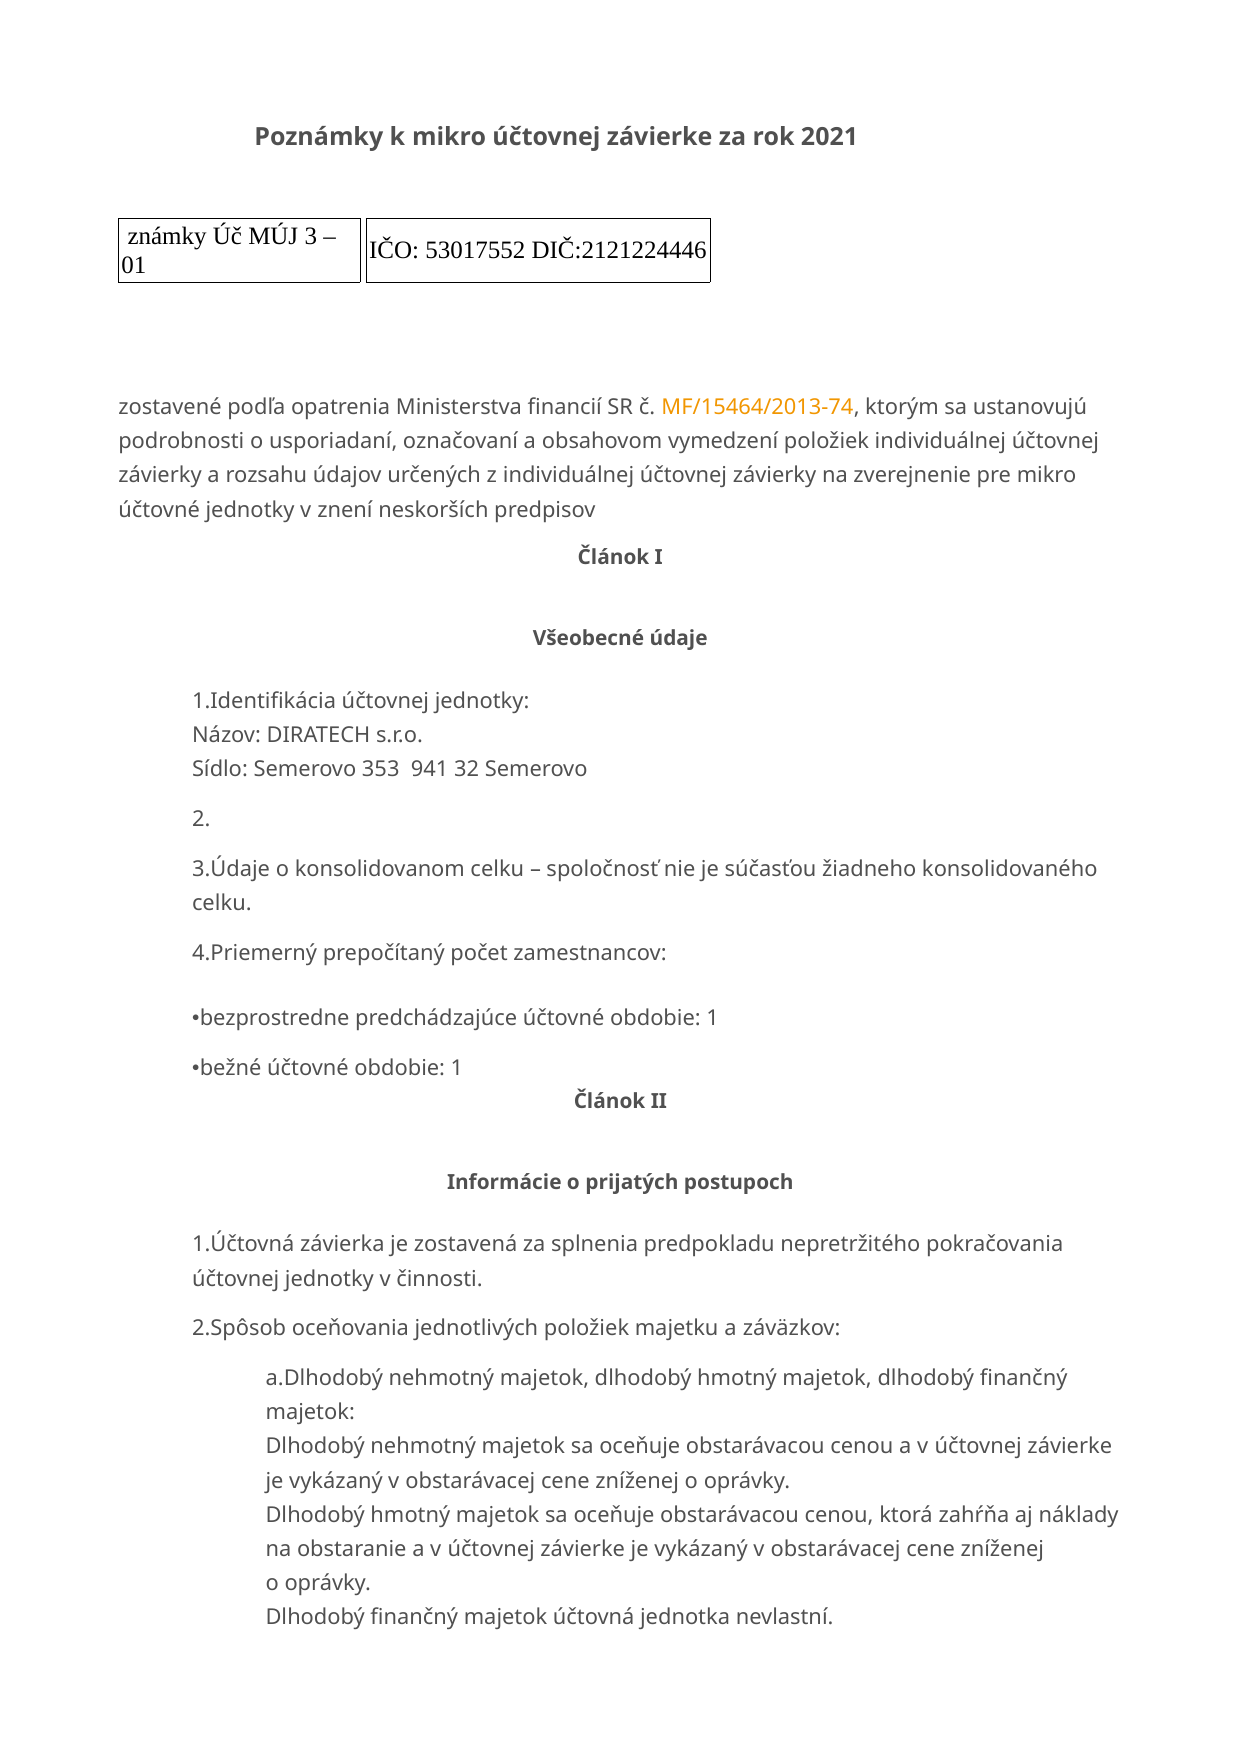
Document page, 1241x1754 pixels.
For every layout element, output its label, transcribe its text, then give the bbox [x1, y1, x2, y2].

list Priemerný prepočítaný počet zamestnancov: [118, 937, 1122, 966]
subtitle Informácie o prijatých postupoch [118, 1138, 1122, 1195]
subtitle Článok I [118, 542, 1122, 571]
table_header známky Úč MÚJ 3 – 01 [119, 219, 360, 282]
list Údaje o konsolidovanom celku – spoločnosť nie je súčasťou žiadneho konsolidovaného celku. [118, 853, 1122, 917]
list Dlhodobý nehmotný majetok, dlhodobý hmotný majetok, dlhodobý finančný majetok: Dlhodobý nehmotný majetok sa oceňuje obstarávacou cenou a v účtovnej závierke je vykázaný v obstarávacej cene zníženej o oprávky. Dlhodobý hmotný majetok sa oceňuje obstarávacou cenou, ktorá zahŕňa aj náklady na obstaranie a v účtovnej závierke je vykázaný v obstarávacej cene zníženej o oprávky. Dlhodobý finančný majetok účtovná jednotka nevlastní. [118, 1362, 1122, 1631]
list bezprostredne predchádzajúce účtovné obdobie: 1 [118, 1002, 1122, 1032]
table_header [361, 218, 366, 282]
list bežné účtovné obdobie: 1 [118, 1052, 1122, 1082]
table_header IČO: 53017552 DIČ:2121224446 [367, 219, 710, 282]
subtitle Poznámky k mikro účtovnej závierke za rok 2021 [118, 118, 1122, 152]
list Účtovná závierka je zostavená za splnenia predpokladu nepretržitého pokračovania účtovnej jednotky v činnosti. [118, 1228, 1122, 1292]
subtitle Všeobecné údaje [118, 595, 1122, 652]
text zostavené podľa opatrenia Ministerstva financií SR č. MF/15464/2013-74, ktorým sa ustanovujú podrobnosti o usporiadaní, označovaní a obsahovom vymedzení položiek individuálnej účtovnej závierky a rozsahu údajov určených z individuálnej účtovnej závierky na zverejnenie pre mikro účtovné jednotky v znení neskorších predpisov [118, 391, 1122, 523]
list Spôsob oceňovania jednotlivých položiek majetku a záväzkov: [118, 1312, 1122, 1342]
list Identifikácia účtovnej jednotky: Názov: DIRATECH s.r.o. Sídlo: Semerovo 353 941 32 Semerovo [118, 685, 1122, 783]
subtitle Článok II [118, 1086, 1122, 1114]
